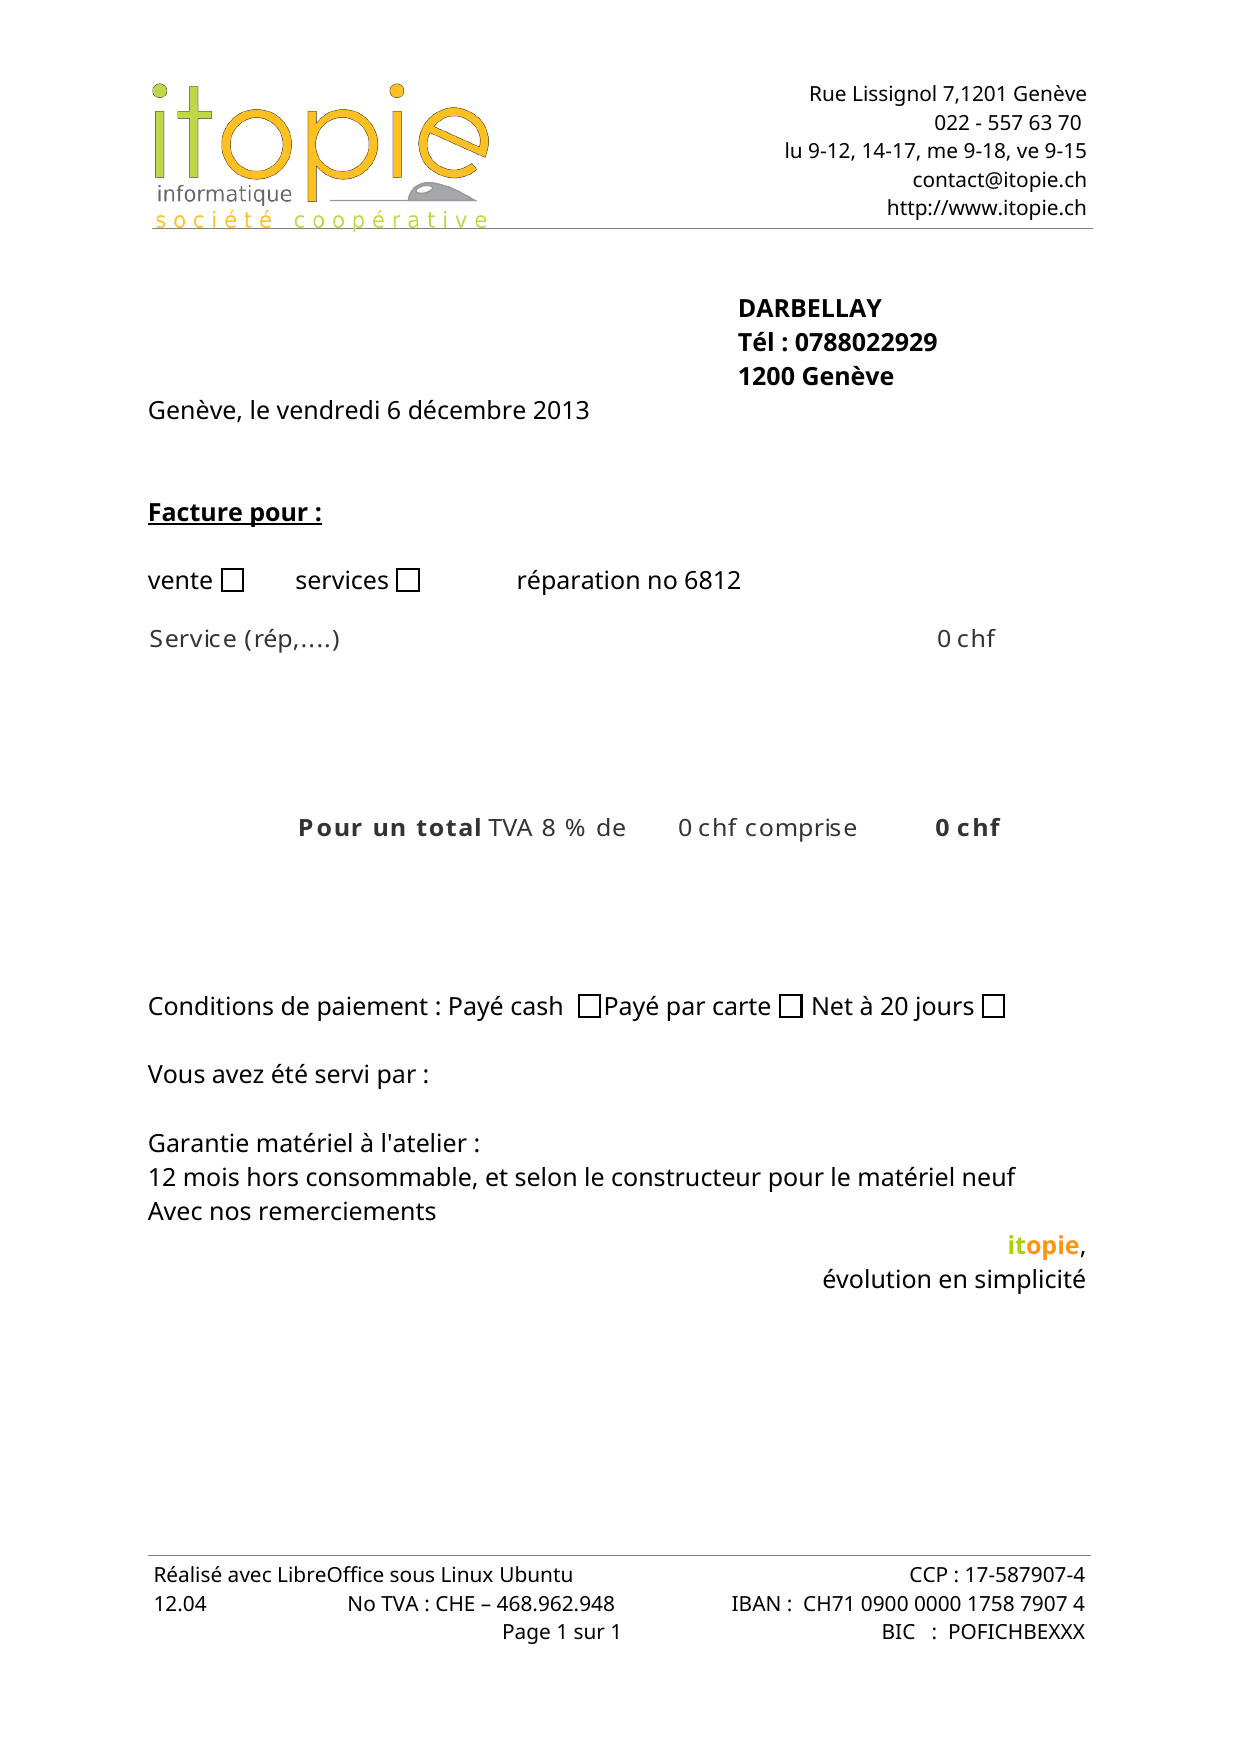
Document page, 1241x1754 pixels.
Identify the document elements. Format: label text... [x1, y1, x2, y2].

text itopie, [148, 1227, 1093, 1262]
text Avec nos remerciements [148, 1193, 1093, 1227]
text DARBELLAY [148, 290, 1093, 324]
text Vous avez été servi par : [148, 1057, 1093, 1091]
text Conditions de paiement : Payé cash Payé par carte Net à 20 jours [148, 989, 1093, 1023]
text vente services réparation no 6812 [148, 563, 1093, 597]
text Tél : 0788022929 [148, 324, 1093, 358]
text Genève, le vendredi 6 décembre 2013 [148, 392, 1093, 427]
text Facture pour : [148, 495, 1093, 529]
text 1200 Genève [148, 358, 1093, 392]
text 12 mois hors consommable, et selon le constructeur pour le matériel neuf [148, 1159, 1093, 1193]
text évolution en simplicité [148, 1262, 1093, 1296]
text Garantie matériel à l'atelier : [148, 1125, 1093, 1159]
picture [138, 72, 500, 244]
